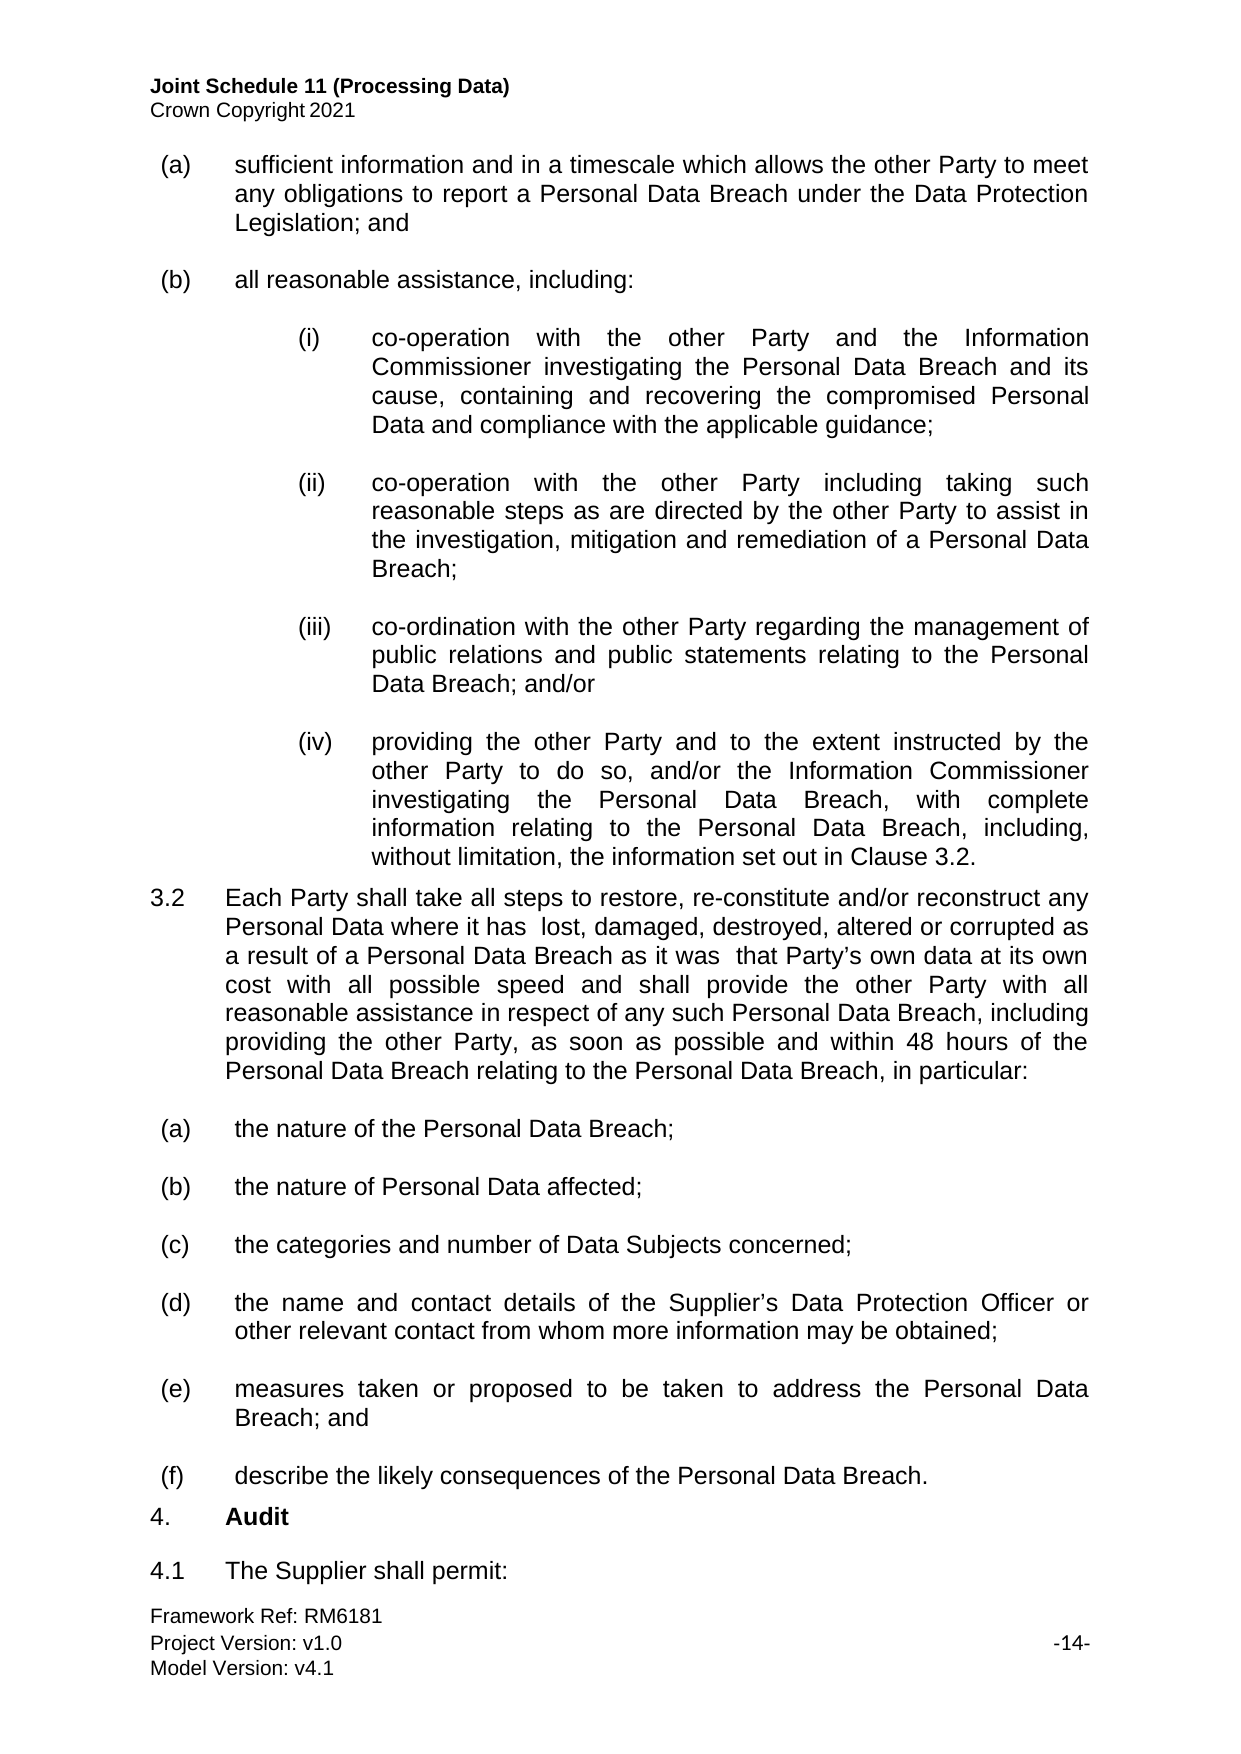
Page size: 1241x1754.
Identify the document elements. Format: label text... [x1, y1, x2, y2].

list Each Party shall take all steps to restore, re-constitute and/or reconstruct any Personal Data where it has lost, damaged, destroyed, altered or corrupted as a result of a Personal Data Breach as it was that Party’s own data at its own cost with all possible speed and shall provide the other Party with all reasonable assistance in respect of any such Personal Data Breach, including providing the other Party, as soon as possible and within 48 hours of the Personal Data Breach relating to the Personal Data Breach, in particular: [150, 883, 1090, 1084]
list the nature of the Personal Data Breach; [160, 1114, 1090, 1142]
list sufficient information and in a timescale which allows the other Party to meet any obligations to report a Personal Data Breach under the Data Protection Legislation; and [160, 150, 1090, 236]
list co-operation with the other Party and the Information Commissioner investigating the Personal Data Breach and its cause, containing and recovering the compromised Personal Data and compliance with the applicable guidance; [298, 323, 1090, 438]
list co-ordination with the other Party regarding the management of public relations and public statements relating to the Personal Data Breach; and/or [298, 612, 1090, 698]
list all reasonable assistance, including: [160, 265, 1090, 294]
list The Supplier shall permit: [150, 1556, 1090, 1584]
list Audit [150, 1502, 1090, 1531]
list the name and contact details of the Supplier’s Data Protection Officer or other relevant contact from whom more information may be obtained; [160, 1287, 1090, 1345]
list the categories and number of Data Subjects concerned; [160, 1229, 1090, 1258]
list providing the other Party and to the extent instructed by the other Party to do so, and/or the Information Commissioner investigating the Personal Data Breach, with complete information relating to the Personal Data Breach, including, without limitation, the information set out in Clause 3.2. [298, 727, 1090, 871]
list describe the likely consequences of the Personal Data Breach. [160, 1461, 1090, 1489]
list the nature of Personal Data affected; [160, 1172, 1090, 1200]
list measures taken or proposed to be taken to address the Personal Data Breach; and [160, 1374, 1090, 1432]
list co-operation with the other Party including taking such reasonable steps as are directed by the other Party to assist in the investigation, mitigation and remediation of a Personal Data Breach; [298, 467, 1090, 582]
